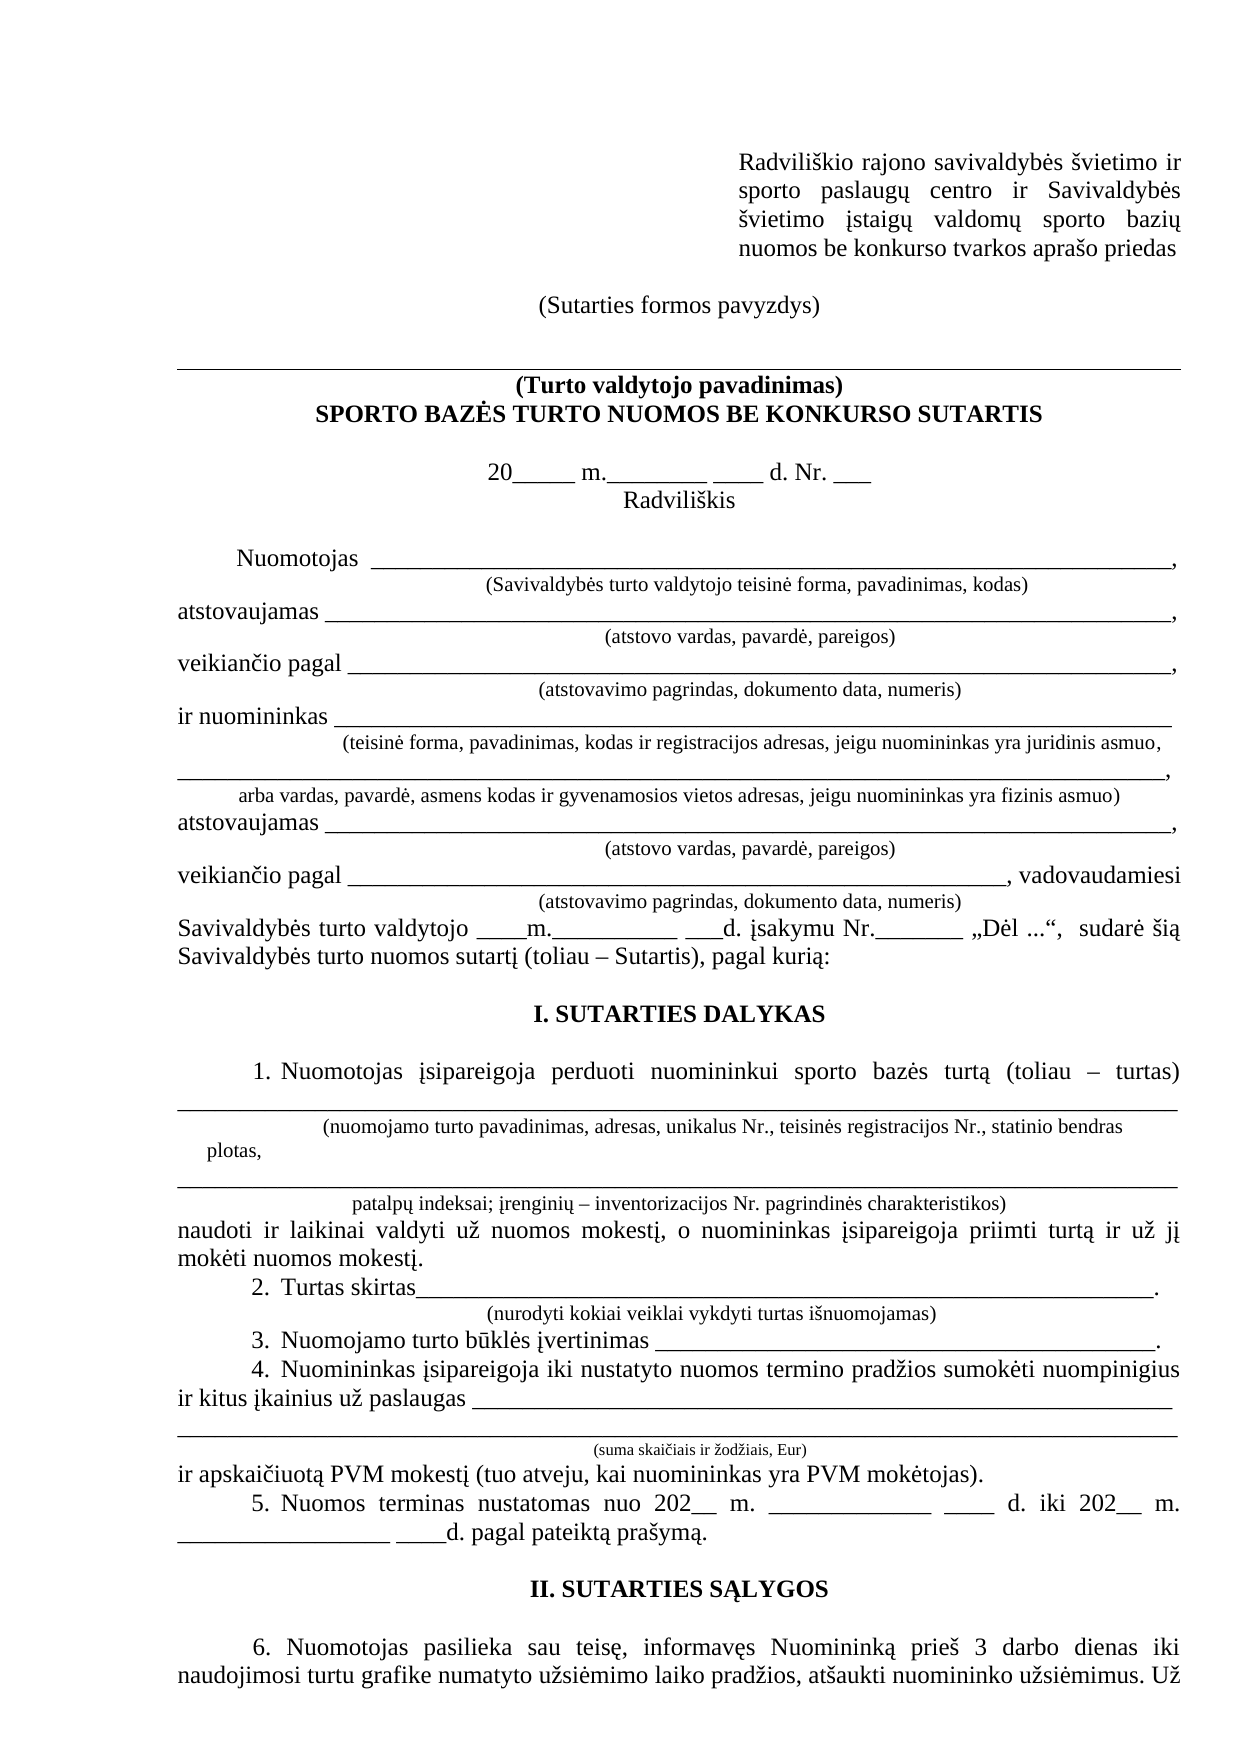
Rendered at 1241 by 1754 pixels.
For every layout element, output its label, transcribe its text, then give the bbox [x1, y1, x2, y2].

text (atstovavimo pagrindas, dokumento data, numeris) [177, 677, 1181, 701]
text veikiančio pagal , [177, 648, 1181, 677]
text (atstovavimo pagrindas, dokumento data, numeris) [177, 888, 1181, 913]
text II. SUTARTIES SĄLYGOS [177, 1574, 1181, 1603]
text (Turto valdytojo pavadinimas) [177, 370, 1181, 399]
text (atstovo vardas, pavardė, pareigos) [177, 624, 1181, 648]
text ________________________________________________________________________________ [177, 1162, 1181, 1191]
text _______________________________________________________________________________, [177, 754, 1181, 783]
text Radviliškis [177, 485, 1181, 514]
text SPORTO BAZĖS TURTO NUOMOS BE KONKURSO SUTARTIS [177, 399, 1181, 428]
text ir apskaičiuotą PVM mokestį (tuo atveju, kai nuomininkas yra PVM mokėtojas). [177, 1459, 1181, 1488]
text patalpų indeksai; įrenginių – inventorizacijos Nr. pagrindinės charakteristikos) [177, 1191, 1181, 1215]
text (Savivaldybės turto valdytojo teisinė forma, pavadinimas, kodas) [252, 572, 1181, 596]
text (atstovo vardas, pavardė, pareigos) [177, 836, 1181, 860]
text Radviliškio rajono savivaldybės švietimo ir sporto paslaugų centro ir Savivaldybės švietimo įstaigų valdomų sporto bazių nuomos be konkurso tvarkos aprašo priedas [738, 147, 1181, 262]
text 3. Nuomojamo turto būklės įvertinimas ________________________________________. [177, 1325, 1181, 1354]
text (teisinė forma, pavadinimas, kodas ir registracijos adresas, jeigu nuomininkas yra juridinis asmuo, [252, 730, 1181, 754]
text 4. Nuomininkas įsipareigoja iki nustatyto nuomos termino pradžios sumokėti nuompinigius ir kitus įkainius už paslaugas ________________________________________________________ [177, 1354, 1181, 1411]
text veikiančio pagal , vadovaudamiesi [177, 860, 1181, 888]
text (suma skaičiais ir žodžiais, Eur) [215, 1440, 1181, 1459]
text naudoti ir laikinai valdyti už nuomos mokestį, o nuomininkas įsipareigoja priimti turtą ir už jį mokėti nuomos mokestį. [177, 1215, 1181, 1272]
text (nuomojamo turto pavadinimas, adresas, unikalus Nr., teisinės registracijos Nr., statinio bendras plotas, [207, 1114, 1181, 1162]
text arba vardas, pavardė, asmens kodas ir gyvenamosios vietos adresas, jeigu nuomininkas yra fizinis asmuo) [177, 783, 1181, 807]
text 5. Nuomos terminas nustatomas nuo 202__ m. _____________ ____ d. iki 202__ m. _________________ ____d. pagal pateiktą prašymą. [177, 1488, 1181, 1546]
text atstovaujamas , [177, 807, 1181, 836]
text ________________________________________________________________________________ [177, 1411, 1181, 1440]
text 2. Turtas skirtas___________________________________________________________. [177, 1272, 1181, 1301]
text atstovaujamas , [177, 596, 1181, 624]
text (Sutarties formos pavyzdys) [177, 291, 1181, 319]
text Nuomotojas , [177, 543, 1181, 572]
text I. SUTARTIES Dalykas [177, 999, 1181, 1028]
text 1. Nuomotojas įsipareigoja perduoti nuomininkui sporto bazės turtą (toliau – turtas) ________________________________________________________________________________ [177, 1056, 1181, 1114]
text ir nuomininkas ___________________________________________________________________ [177, 701, 1181, 730]
text 6. Nuomotojas pasilieka sau teisę, informavęs Nuomininką prieš 3 darbo dienas iki naudojimosi turtu grafike numatyto užsiėmimo laiko pradžios, atšaukti nuomininko užsiėmimus. Už [177, 1632, 1181, 1689]
text Savivaldybės turto valdytojo ____m.__________ ___d. įsakymu Nr._______ „Dėl ...“, sudarė šią Savivaldybės turto nuomos sutartį (toliau – Sutartis), pagal kurią: [177, 913, 1181, 970]
text (nurodyti kokiai veiklai vykdyti turtas išnuomojamas) [236, 1301, 1181, 1325]
text 20_____ m.________ ____ d. Nr. ___ [177, 457, 1181, 485]
